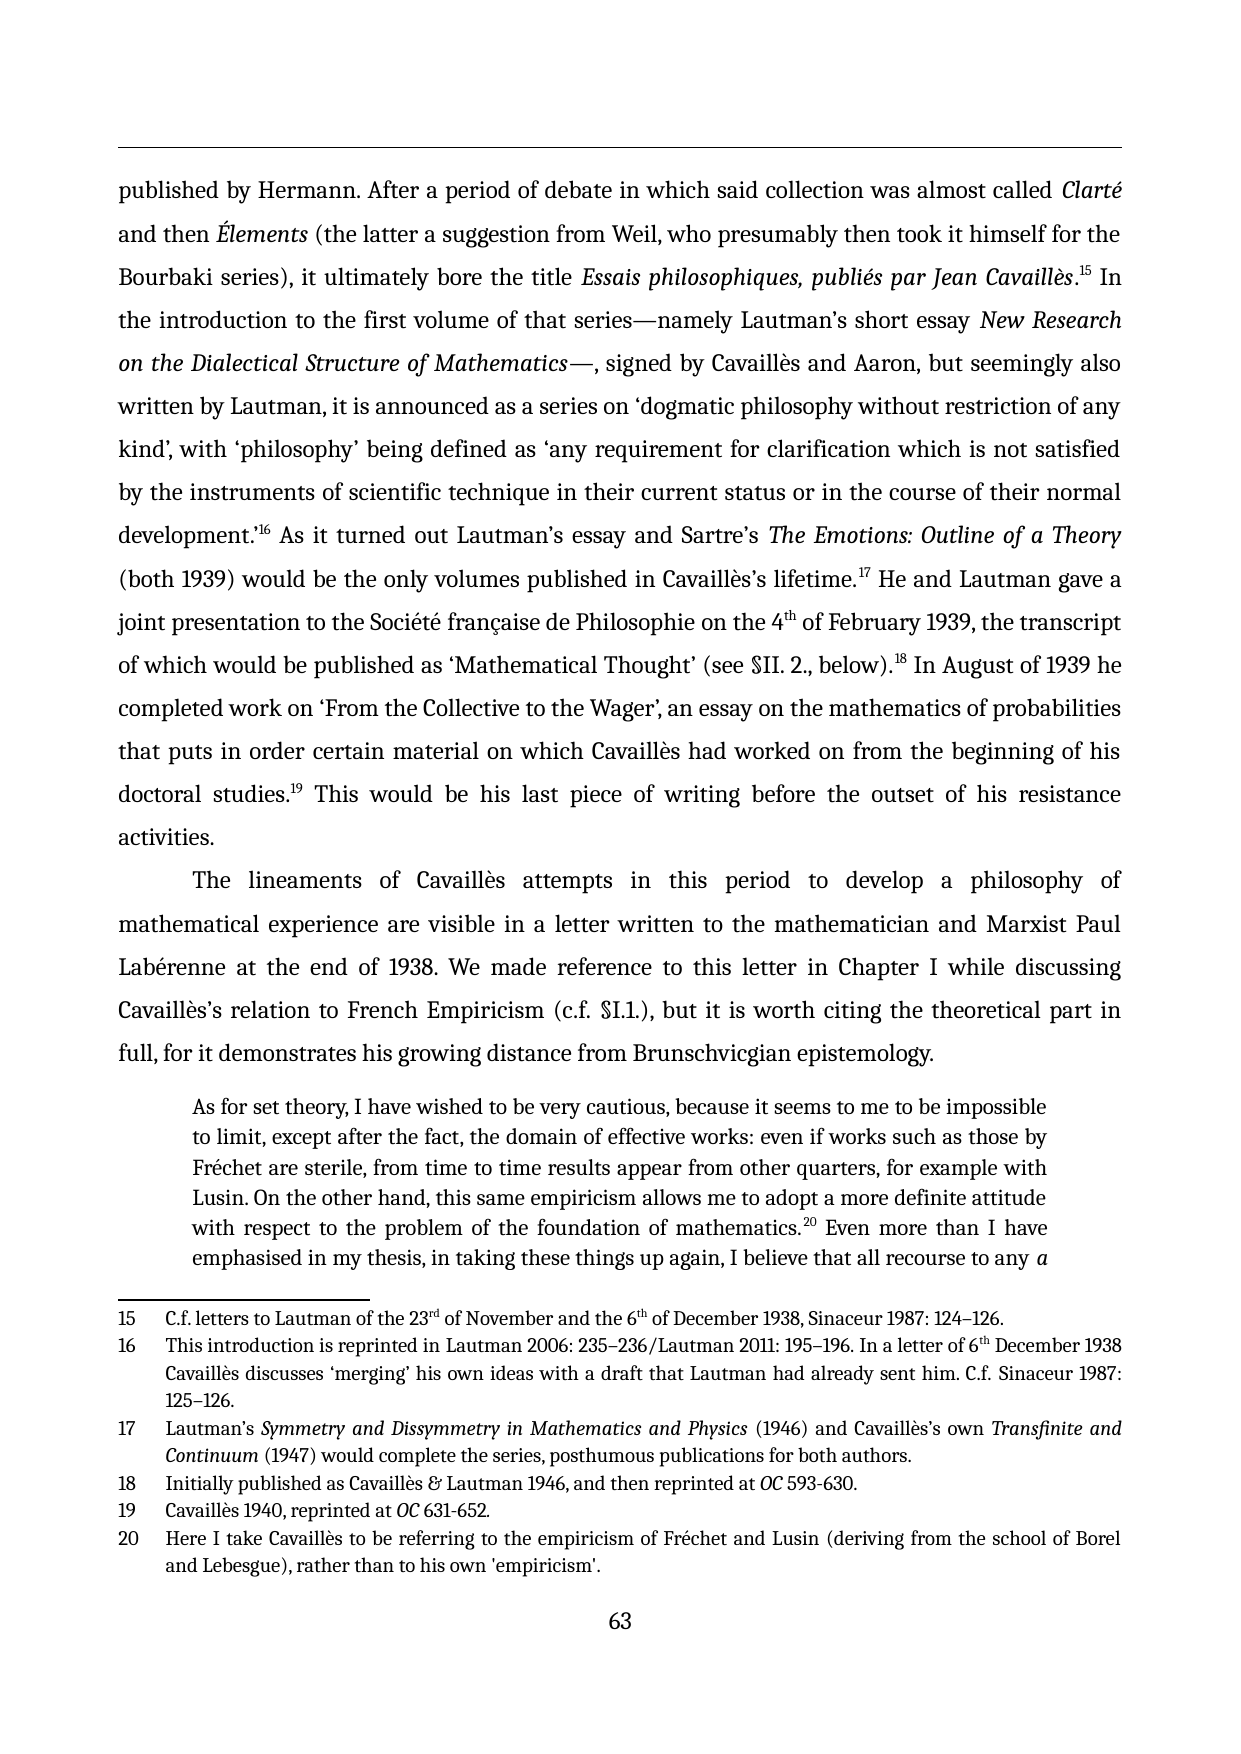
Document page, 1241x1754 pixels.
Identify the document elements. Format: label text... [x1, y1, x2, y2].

text Here I take Cavaillès to be referring to the empiricism of Fréchet and Lusin (deriving from the school of Borel and Lebesgue), rather than to his own 'empiricism'. [118, 1526, 1122, 1578]
text The lineaments of Cavaillès attempts in this period to develop a philosophy of mathematical experience are visible in a letter written to the mathematician and Marxist Paul Labérenne at the end of 1938. We made reference to this letter in Chapter I while discussing Cavaillès’s relation to French Empiricism (c.f. §I.1.), but it is worth citing the theoretical part in full, for it demonstrates his growing distance from Brunschvicgian epistemology. [118, 866, 1122, 1068]
text Cavaillès 1940, reprinted at OC 631-652. [118, 1499, 1122, 1523]
text Initially published as Cavaillès & Lautman 1946, and then reprinted at OC 593-630. [118, 1471, 1122, 1495]
text Lautman’s Symmetry and Dissymmetry in Mathematics and Physics (1946) and Cavaillès’s own Transfinite and Continuum (1947) would complete the series, posthumous publications for both authors. [118, 1416, 1122, 1468]
text C.f. letters to Lautman of the 23rd of November and the 6th of December 1938, Sinaceur 1987: 124–126. [118, 1306, 1122, 1330]
text As for set theory, I have wished to be very cautious, because it seems to me to be impossible to limit, except after the fact, the domain of effective works: even if works such as those by Fréchet are sterile, from time to time results appear from other quarters, for example with Lusin. On the other hand, this same empiricism allows me to adopt a more definite attitude with respect to the problem of the foundation of mathematics. Even more than I have emphasised in my thesis, in taking these things up again, I believe that all recourse to any a [192, 1094, 1048, 1271]
text published by Hermann. After a period of debate in which said collection was almost called Clarté and then Élements (the latter a suggestion from Weil, who presumably then took it himself for the Bourbaki series), it ultimately bore the title Essais philosophiques, publiés par Jean Cavaillès. In the introduction to the first volume of that series—namely Lautman’s short essay New Research on the Dialectical Structure of Mathematics—, signed by Cavaillès and Aaron, but seemingly also written by Lautman, it is announced as a series on ‘dogmatic philosophy without restriction of any kind’, with ‘philosophy’ being defined as ‘any requirement for clarification which is not satisfied by the instruments of scientific technique in their current status or in the course of their normal development.’ As it turned out Lautman’s essay and Sartre’s The Emotions: Outline of a Theory (both 1939) would be the only volumes published in Cavaillès’s lifetime. He and Lautman gave a joint presentation to the Société française de Philosophie on the 4th of February 1939, the transcript of which would be published as ‘Mathematical Thought’ (see §II. 2., below). In August of 1939 he completed work on ‘From the Collective to the Wager’, an essay on the mathematics of probabilities that puts in order certain material on which Cavaillès had worked on from the beginning of his doctoral studies. This would be his last piece of writing before the outset of his resistance activities. [118, 176, 1122, 852]
text This introduction is reprinted in Lautman 2006: 235–236/Lautman 2011: 195–196. In a letter of 6th December 1938 Cavaillès discusses ‘merging’ his own ideas with a draft that Lautman had already sent him. C.f. Sinaceur 1987: 125–126. [118, 1334, 1122, 1413]
